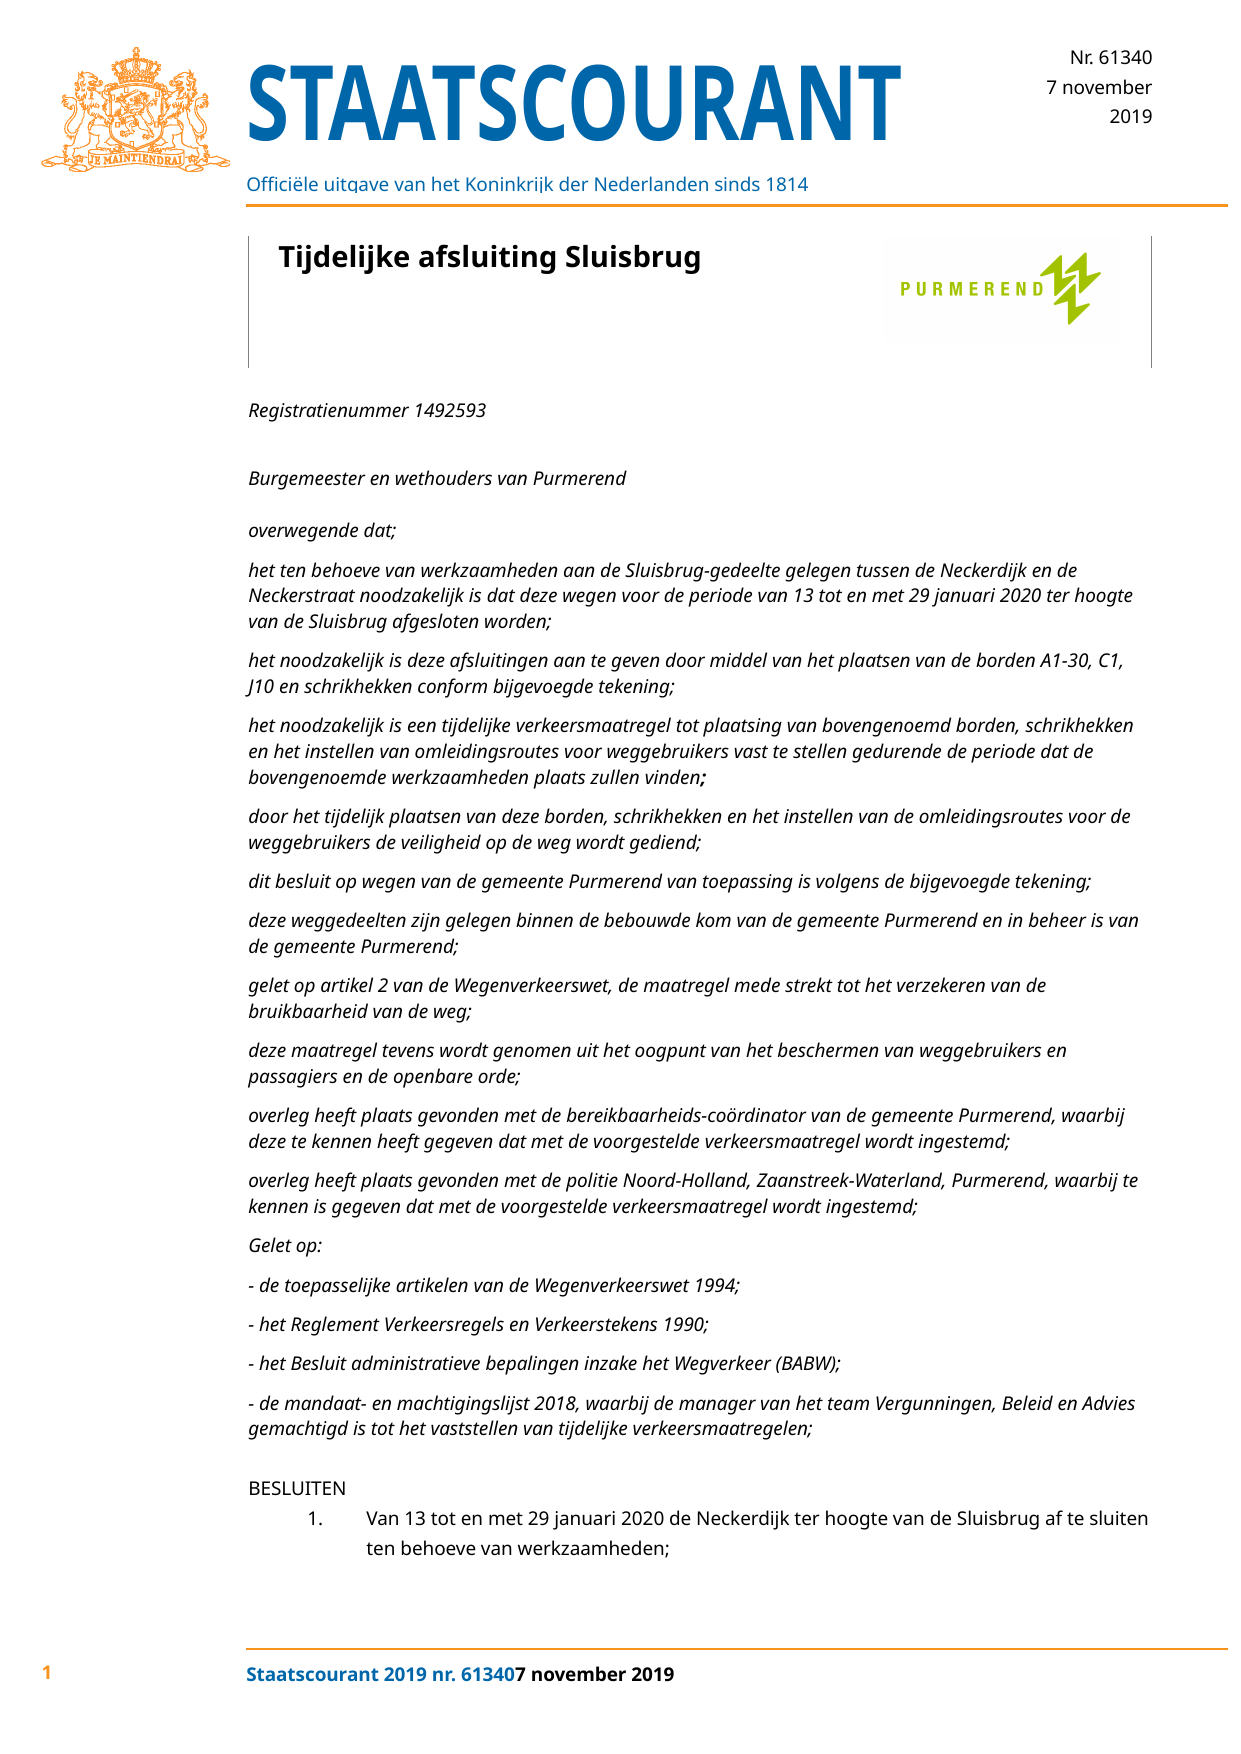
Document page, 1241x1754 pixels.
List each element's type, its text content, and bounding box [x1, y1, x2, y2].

text het noodzakelijk is deze afsluitingen aan te geven door middel van het plaatsen van de borden A1-30, C1, J10 en schrikhekken conform bijgevoegde tekening; [248, 648, 1152, 699]
picture [41, 47, 231, 172]
list Van 13 tot en met 29 januari 2020 de Neckerdijk ter hoogte van de Sluisbrug af te sluiten ten behoeve van werkzaamheden; [307, 1505, 1152, 1561]
text deze weggedeelten zijn gelegen binnen de bebouwde kom van de gemeente Purmerend en in beheer is van de gemeente Purmerend; [248, 908, 1152, 959]
text BESLUITEN [248, 1476, 1152, 1501]
text - de mandaat- en machtigingslijst 2018, waarbij de manager van het team Vergunningen, Beleid en Advies gemachtigd is tot het vaststellen van tijdelijke verkeersmaatregelen; [248, 1390, 1152, 1441]
text - de toepasselijke artikelen van de Wegenverkeerswet 1994; [248, 1272, 1152, 1298]
picture [882, 236, 1119, 342]
text Burgemeester en wethouders van Purmerend [248, 465, 1152, 491]
text dit besluit op wegen van de gemeente Purmerend van toepassing is volgens de bijgevoegde tekening; [248, 868, 1152, 894]
text overleg heeft plaats gevonden met de bereikbaarheids-coördinator van de gemeente Purmerend, waarbij deze te kennen heeft gegeven dat met de voorgestelde verkeersmaatregel wordt ingestemd; [248, 1103, 1152, 1154]
table_header [850, 236, 1151, 368]
table_header Tijdelijke afsluiting Sluisbrug [249, 236, 850, 368]
text deze maatregel tevens wordt genomen uit het oogpunt van het beschermen van weggebruikers en passagiers en de openbare orde; [248, 1038, 1152, 1089]
text overleg heeft plaats gevonden met de politie Noord-Holland, Zaanstreek-Waterland, Purmerend, waarbij te kennen is gegeven dat met de voorgestelde verkeersmaatregel wordt ingestemd; [248, 1168, 1152, 1219]
text het noodzakelijk is een tijdelijke verkeersmaatregel tot plaatsing van bovengenoemd borden, schrikhekken en het instellen van omleidingsroutes voor weggebruikers vast te stellen gedurende de periode dat de bovengenoemde werkzaamheden plaats zullen vinden; [248, 713, 1152, 790]
text overwegende dat; [248, 518, 1152, 543]
text - het Besluit administratieve bepalingen inzake het Wegverkeer (BABW); [248, 1351, 1152, 1376]
text Registratienummer 1492593 [248, 397, 1152, 423]
text het ten behoeve van werkzaamheden aan de Sluisbrug-gedeelte gelegen tussen de Neckerdijk en de Neckerstraat noodzakelijk is dat deze wegen voor de periode van 13 tot en met 29 januari 2020 ter hoogte van de Sluisbrug afgesloten worden; [248, 557, 1152, 634]
text Gelet op: [248, 1233, 1152, 1258]
text gelet op artikel 2 van de Wegenverkeerswet, de maatregel mede strekt tot het verzekeren van de bruikbaarheid van de weg; [248, 973, 1152, 1024]
text - het Reglement Verkeersregels en Verkeerstekens 1990; [248, 1311, 1152, 1337]
text door het tijdelijk plaatsen van deze borden, schrikhekken en het instellen van de omleidingsroutes voor de weggebruikers de veiligheid op de weg wordt gediend; [248, 803, 1152, 855]
